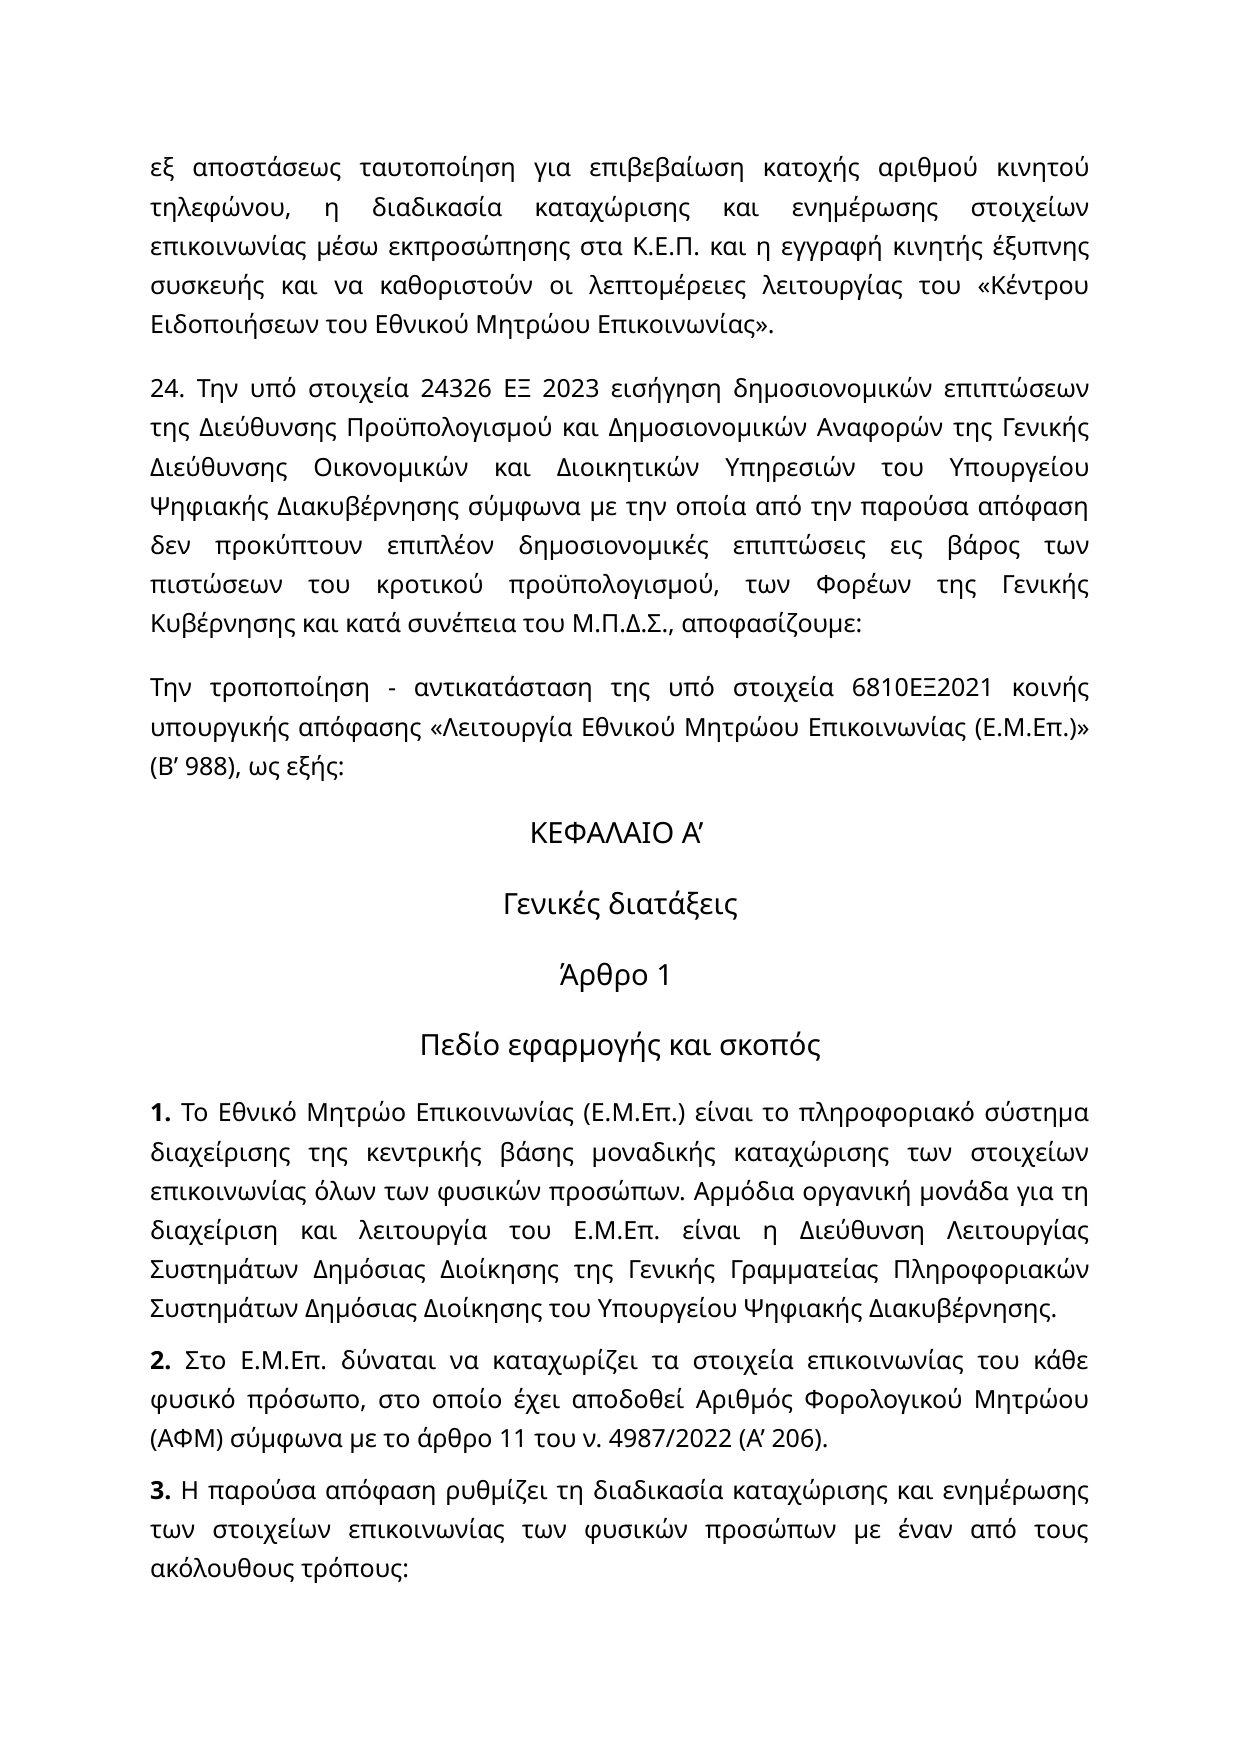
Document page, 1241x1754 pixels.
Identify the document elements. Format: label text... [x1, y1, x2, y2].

text 3. Η παρούσα απόφαση ρυθμίζει τη διαδικασία καταχώρισης και ενημέρωσης των στοιχείων επικοινωνίας των φυσικών προσώπων με έναν από τους ακόλουθους τρόπους: [150, 1472, 1090, 1585]
text 2. Στο Ε.Μ.Επ. δύναται να καταχωρίζει τα στοιχεία επικοινωνίας του κάθε φυσικό πρόσωπο, στο οποίο έχει αποδοθεί Αριθμός Φορολογικού Μητρώου (ΑΦΜ) σύμφωνα με το άρθρο 11 του ν. 4987/2022 (Α’ 206). [150, 1342, 1090, 1455]
subtitle Άρθρο 1 [150, 954, 1090, 993]
text εξ αποστάσεως ταυτοποίηση για επιβεβαίωση κατοχής αριθμού κινητού τηλεφώνου, η διαδικασία καταχώρισης και ενημέρωσης στοιχείων επικοινωνίας μέσω εκπροσώπησης στα Κ.Ε.Π. και η εγγραφή κινητής έξυπνης συσκευής και να καθοριστούν οι λεπτομέρειες λειτουργίας του «Κέντρου Ειδοποιήσεων του Εθνικού Μητρώου Επικοινωνίας». [150, 150, 1090, 341]
subtitle ΚΕΦΑΛΑΙΟ Α’ [150, 812, 1090, 852]
text 1. Το Εθνικό Μητρώο Επικοινωνίας (Ε.Μ.Επ.) είναι το πληροφοριακό σύστημα διαχείρισης της κεντρικής βάσης μοναδικής καταχώρισης των στοιχείων επικοινωνίας όλων των φυσικών προσώπων. Αρμόδια οργανική μονάδα για τη διαχείριση και λειτουργία του Ε.Μ.Επ. είναι η Διεύθυνση Λειτουργίας Συστημάτων Δημόσιας Διοίκησης της Γενικής Γραμματείας Πληροφοριακών Συστημάτων Δημόσιας Διοίκησης του Υπουργείου Ψηφιακής Διακυβέρνησης. [150, 1095, 1090, 1325]
subtitle Πεδίο εφαρμογής και σκοπός [150, 1024, 1090, 1064]
text 24. Την υπό στοιχεία 24326 ΕΞ 2023 εισήγηση δημοσιονομικών επιπτώσεων της Διεύθυνσης Προϋπολογισμού και Δημοσιονομικών Αναφορών της Γενικής Διεύθυνσης Οικονομικών και Διοικητικών Υπηρεσιών του Υπουργείου Ψηφιακής Διακυβέρνησης σύμφωνα με την οποία από την παρούσα απόφαση δεν προκύπτουν επιπλέον δημοσιονομικές επιπτώσεις εις βάρος των πιστώσεων του κροτικού προϋπολογισμού, των Φορέων της Γενικής Κυβέρνησης και κατά συνέπεια του Μ.Π.Δ.Σ., αποφασίζουμε: [150, 371, 1090, 640]
text Την τροποποίηση - αντικατάσταση της υπό στοιχεία 6810ΕΞ2021 κοινής υπουργικής απόφασης «Λειτουργία Εθνικού Μητρώου Επικοινωνίας (Ε.Μ.Επ.)» (Β’ 988), ως εξής: [150, 670, 1090, 782]
subtitle Γενικές διατάξεις [150, 883, 1090, 923]
